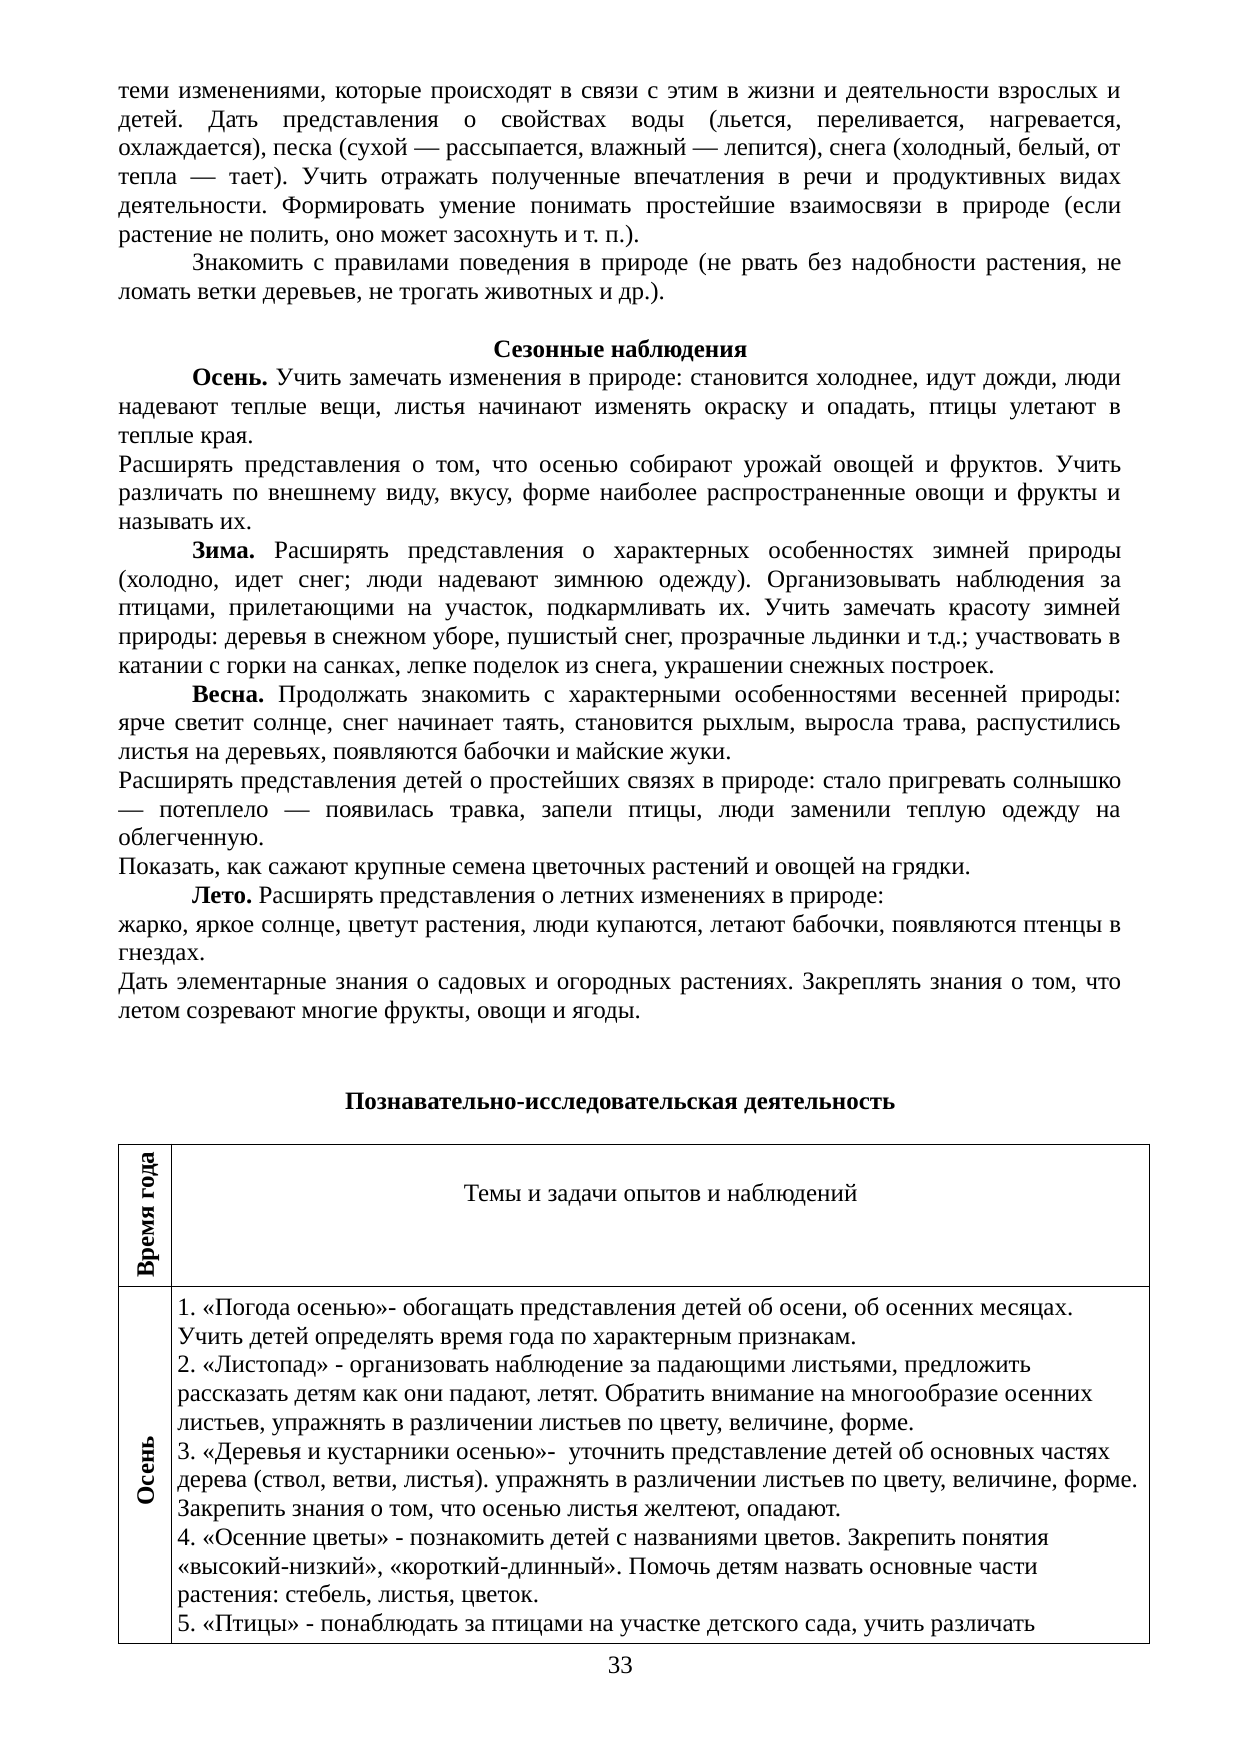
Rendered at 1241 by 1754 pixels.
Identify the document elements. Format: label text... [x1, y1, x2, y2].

text Расширять представления детей о простейших связях в природе: стало пригревать солнышко — потеплело — появилась травка, запели птицы, люди заменили теплую одежду на облегченную. [118, 765, 1122, 851]
table_header Темы и задачи опытов и наблюдений [172, 1145, 1149, 1286]
table_cell Осень [119, 1287, 171, 1643]
table_cell 1. «Погода осенью»- обогащать представления детей об осени, об осенних месяцах. Учить детей определять время года по характерным признакам. 2. «Листопад» - организовать наблюдение за падающими листьями, предложить рассказать детям как они падают, летят. Обратить внимание на многообразие осенних листьев, упражнять в различении листьев по цвету, величине, форме. 3. «Деревья и кустарники осенью»- уточнить представление детей об основных частях дерева (ствол, ветви, листья). упражнять в различении листьев по цвету, величине, форме. Закрепить знания о том, что осенью листья желтеют, опадают. 4. «Осенние цветы» - познакомить детей с названиями цветов. Закрепить понятия «высокий-низкий», «короткий-длинный». Помочь детям назвать основные части растения: стебель, листья, цветок. 5. «Птицы» - понаблюдать за птицами на участке детского сада, учить различать [172, 1287, 1149, 1643]
text Весна. Продолжать знакомить с характерными особенностями весенней природы: ярче светит солнце, снег начинает таять, становится рыхлым, выросла трава, распустились листья на деревьях, появляются бабочки и майские жуки. [118, 679, 1122, 765]
text Сезонные наблюдения [118, 334, 1122, 362]
table_header Время года [119, 1145, 171, 1286]
text Лето. Расширять представления о летних изменениях в природе: [118, 880, 1122, 909]
text теми изменениями, которые происходят в связи с этим в жизни и деятельности взрослых и детей. Дать представления о свойствах воды (льется, переливается, нагревается, охлаждается), песка (сухой — рассыпается, влажный — лепится), снега (холодный, белый, от тепла — тает). Учить отражать полученные впечатления в речи и продуктивных видах деятельности. Формировать умение понимать простейшие взаимосвязи в природе (если растение не полить, оно может засохнуть и т. п.). [118, 75, 1122, 247]
text Показать, как сажают крупные семена цветочных растений и овощей на грядки. [118, 851, 1122, 880]
text Расширять представления о том, что осенью собирают урожай овощей и фруктов. Учить различать по внешнему виду, вкусу, форме наиболее распространенные овощи и фрукты и называть их. [118, 449, 1122, 535]
text Зима. Расширять представления о характерных особенностях зимней природы (холодно, идет снег; люди надевают зимнюю одежду). Организовывать наблюдения за птицами, прилетающими на участок, подкармливать их. Учить замечать красоту зимней природы: деревья в снежном уборе, пушистый снег, прозрачные льдинки и т.д.; участвовать в катании с горки на санках, лепке поделок из снега, украшении снежных построек. [118, 535, 1122, 679]
text Познавательно-исследовательская деятельность [118, 1086, 1122, 1115]
text Дать элементарные знания о садовых и огородных растениях. Закреплять знания о том, что летом созревают многие фрукты, овощи и ягоды. [118, 966, 1122, 1024]
text Осень. Учить замечать изменения в природе: становится холоднее, идут дожди, люди надевают теплые вещи, листья начинают изменять окраску и опадать, птицы улетают в теплые края. [118, 362, 1122, 449]
text жарко, яркое солнце, цветут растения, люди купаются, летают бабочки, появляются птенцы в гнездах. [118, 909, 1122, 966]
text Знакомить с правилами поведения в природе (не рвать без надобности растения, не ломать ветки деревьев, не трогать животных и др.). [118, 247, 1122, 305]
